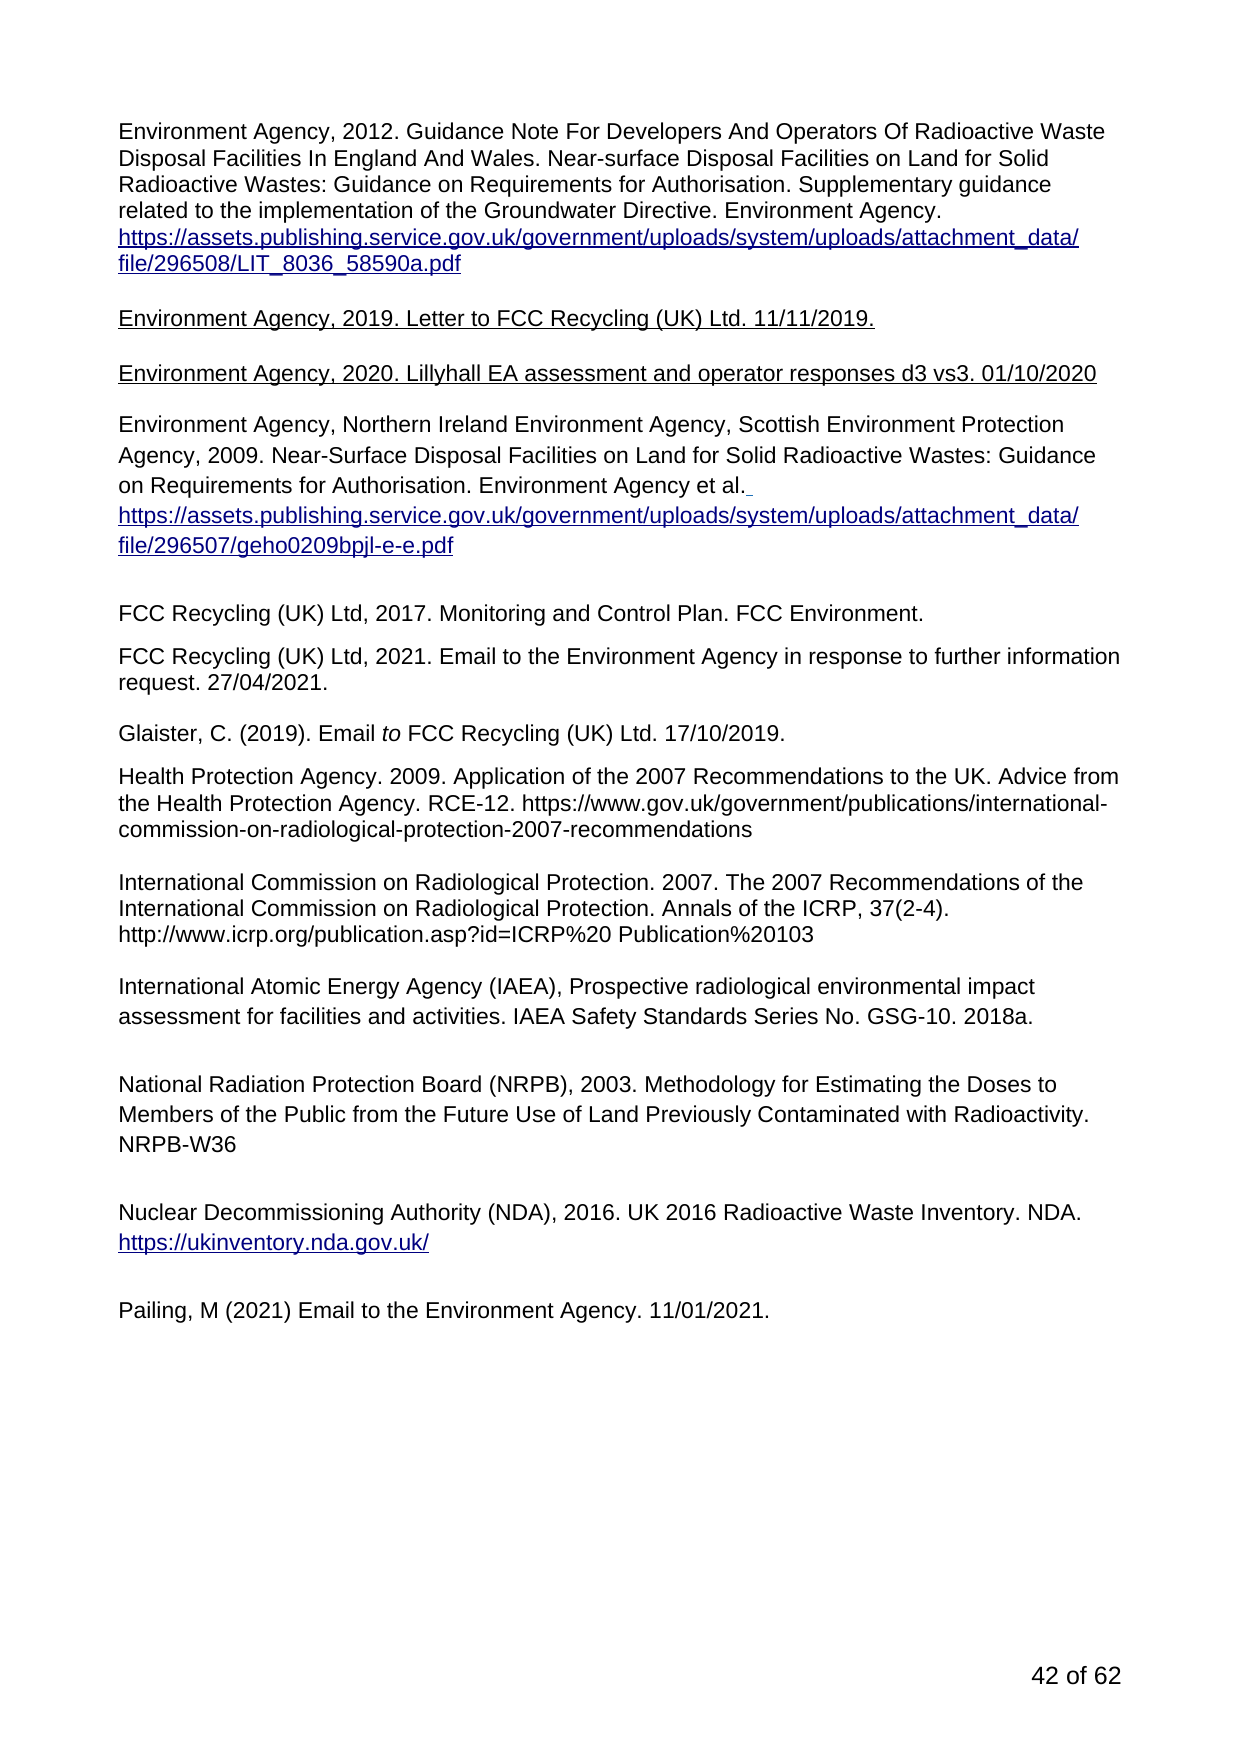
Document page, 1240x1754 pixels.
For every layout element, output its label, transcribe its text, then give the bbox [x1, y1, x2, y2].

text Glaister, C. (2019). Email to FCC Recycling (UK) Ltd. 17/10/2019. [118, 720, 1121, 747]
text International Atomic Energy Agency (IAEA), Prospective radiological environmental impact assessment for facilities and activities. IAEA Safety Standards Series No. GSG-10. 2018a. [118, 973, 1121, 1029]
text International Commission on Radiological Protection. 2007. The 2007 Recommendations of the International Commission on Radiological Protection. Annals of the ICRP, 37(2-4). http://www.icrp.org/publication.asp?id=ICRP%20 Publication%20103 [118, 868, 1121, 948]
text Pailing, M (2021) Email to the Environment Agency. 11/01/2021. [118, 1297, 1121, 1323]
text FCC Recycling (UK) Ltd, 2021. Email to the Environment Agency in response to further information request. 27/04/2021. [118, 643, 1121, 695]
text Environment Agency, Northern Ireland Environment Agency, Scottish Environment Protection Agency, 2009. Near-Surface Disposal Facilities on Land for Solid Radioactive Wastes: Guidance on Requirements for Authorisation. Environment Agency et al. https://assets.publishing.service.gov.uk/government/uploads/system/uploads/attachment_data/file/296507/geho0209bpjl-e-e.pdf [118, 411, 1121, 559]
text Environment Agency, 2019. Letter to FCC Recycling (UK) Ltd. 11/11/2019. [118, 305, 1121, 331]
text Health Protection Agency. 2009. Application of the 2007 Recommendations to the UK. Advice from the Health Protection Agency. RCE-12. https://www.gov.uk/government/publications/international-commission-on-radiological-protection-2007-recommendations [118, 763, 1121, 842]
text FCC Recycling (UK) Ltd, 2017. Monitoring and Control Plan. FCC Environment. [118, 600, 1121, 626]
text Environment Agency, 2012. Guidance Note For Developers And Operators Of Radioactive Waste Disposal Facilities In England And Wales. Near-surface Disposal Facilities on Land for Solid Radioactive Wastes: Guidance on Requirements for Authorisation. Supplementary guidance related to the implementation of the Groundwater Directive. Environment Agency. [118, 118, 1121, 223]
text Environment Agency, 2020. Lillyhall EA assessment and operator responses d3 vs3. 01/10/2020 [118, 360, 1121, 386]
text National Radiation Protection Board (NRPB), 2003. Methodology for Estimating the Doses to Members of the Public from the Future Use of Land Previously Contaminated with Radioactivity. NRPB-W36 [118, 1071, 1121, 1157]
text Nuclear Decommissioning Authority (NDA), 2016. UK 2016 Radioactive Waste Inventory. NDA. https://ukinventory.nda.gov.uk/ [118, 1199, 1121, 1255]
text https://assets.publishing.service.gov.uk/government/uploads/system/uploads/attachment_data/file/296508/LIT_8036_58590a.pdf [118, 223, 1121, 276]
